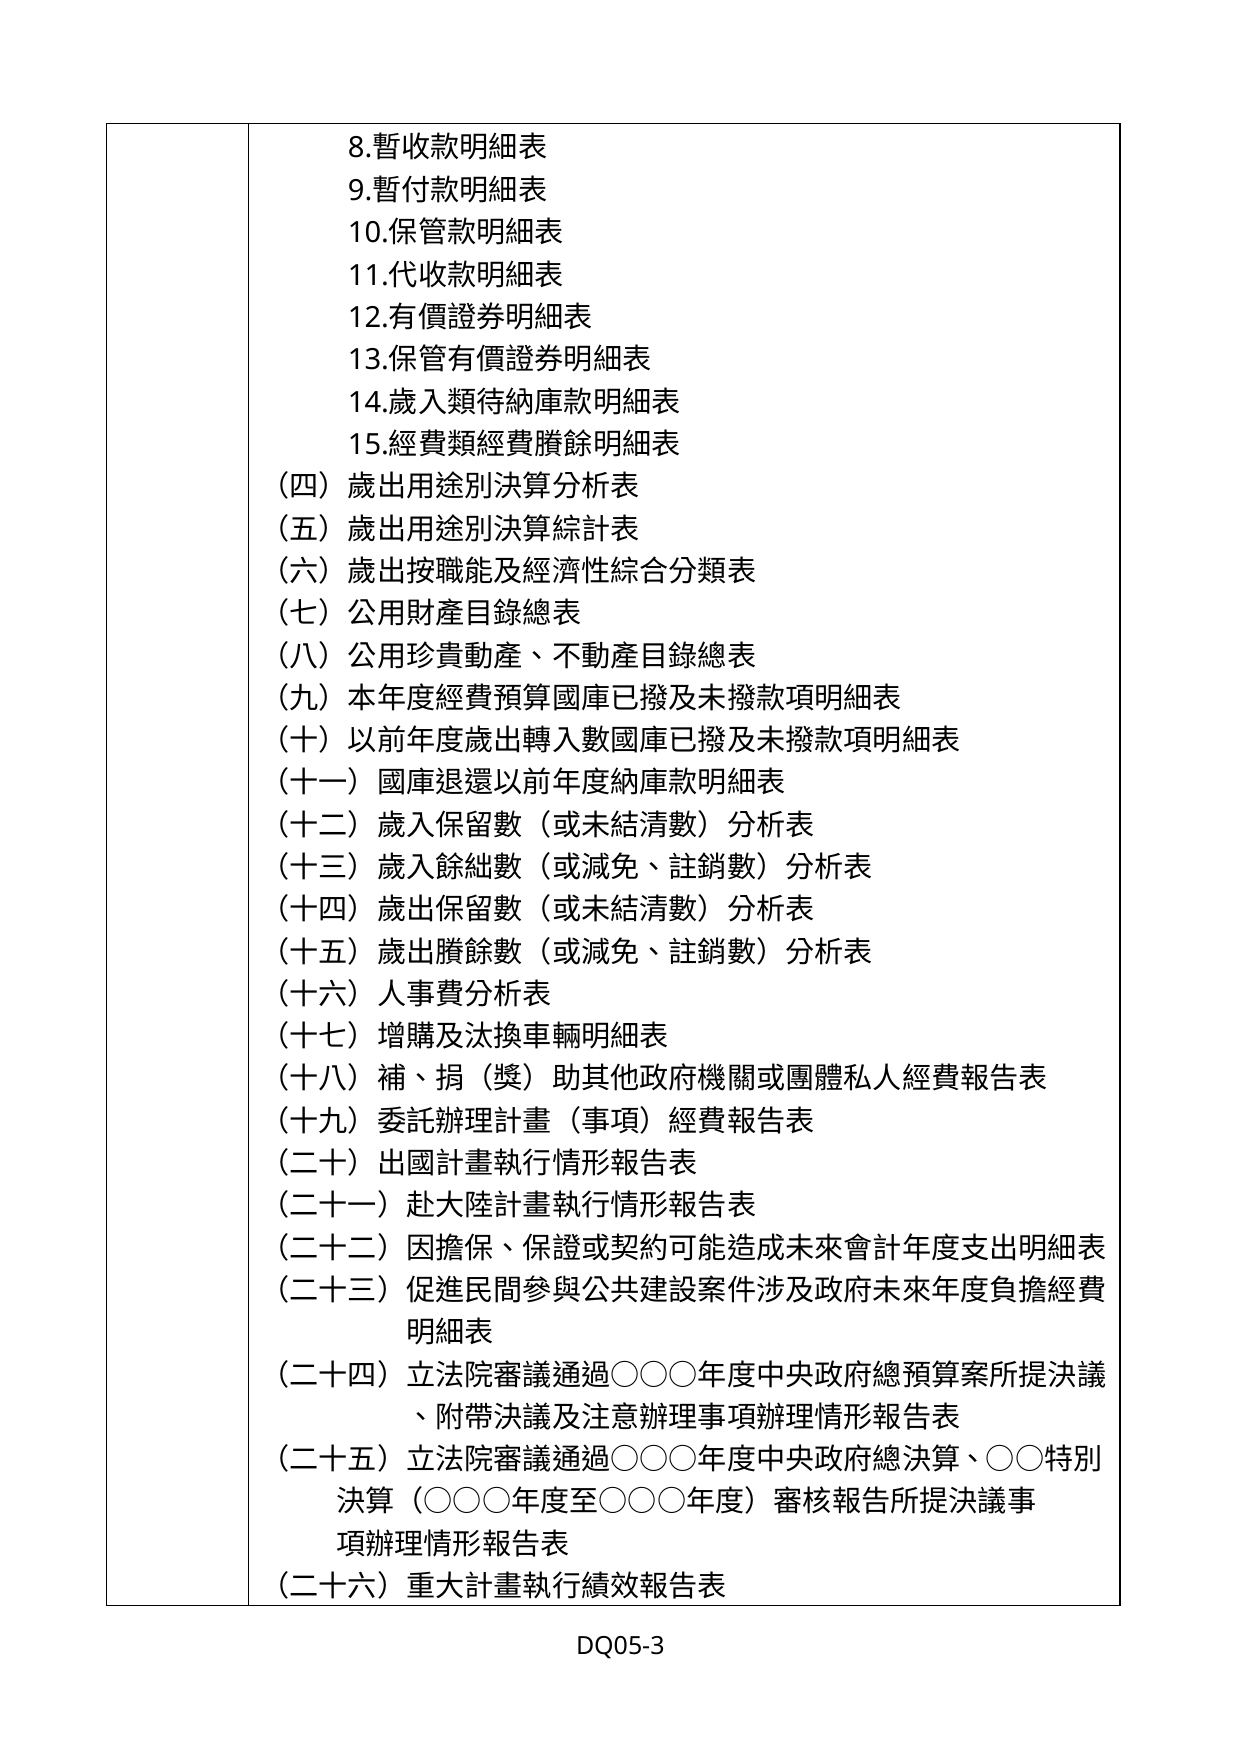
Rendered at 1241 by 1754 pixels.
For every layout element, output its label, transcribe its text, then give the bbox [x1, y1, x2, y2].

table_cell 8.暫收款明細表 9.暫付款明細表 10.保管款明細表 11.代收款明細表 12.有價證券明細表 13.保管有價證券明細表 14.歲入類待納庫款明細表 15.經費類經費賸餘明細表 （四）歲出用途別決算分析表 （五）歲出用途別決算綜計表 （六）歲出按職能及經濟性綜合分類表 （七）公用財產目錄總表 （八）公用珍貴動產、不動產目錄總表 （九）本年度經費預算國庫已撥及未撥款項明細表 （十）以前年度歲出轉入數國庫已撥及未撥款項明細表 （十一）國庫退還以前年度納庫款明細表 （十二）歲入保留數（或未結清數）分析表 （十三）歲入餘絀數（或減免、註銷數）分析表 （十四）歲出保留數（或未結清數）分析表 （十五）歲出賸餘數（或減免、註銷數）分析表 （十六）人事費分析表 （十七）增購及汰換車輛明細表 （十八）補、捐（獎）助其他政府機關或團體私人經費報告表 （十九）委託辦理計畫（事項）經費報告表 （二十）出國計畫執行情形報告表 （二十一）赴大陸計畫執行情形報告表 （二十二）因擔保、保證或契約可能造成未來會計年度支出明細表 （二十三）促進民間參與公共建設案件涉及政府未來年度負擔經費明細表 （二十四）立法院審議通過○○○年度中央政府總預算案所提決議、附帶決議及注意辦理事項辦理情形報告表 （二十五）立法院審議通過○○○年度中央政府總決算、○○特別 決算（○○○年度至○○○年度）審核報告所提決議事 項辦理情形報告表 （二十六）重大計畫執行績效報告表 [249, 124, 1119, 1605]
table_cell [107, 124, 248, 1605]
